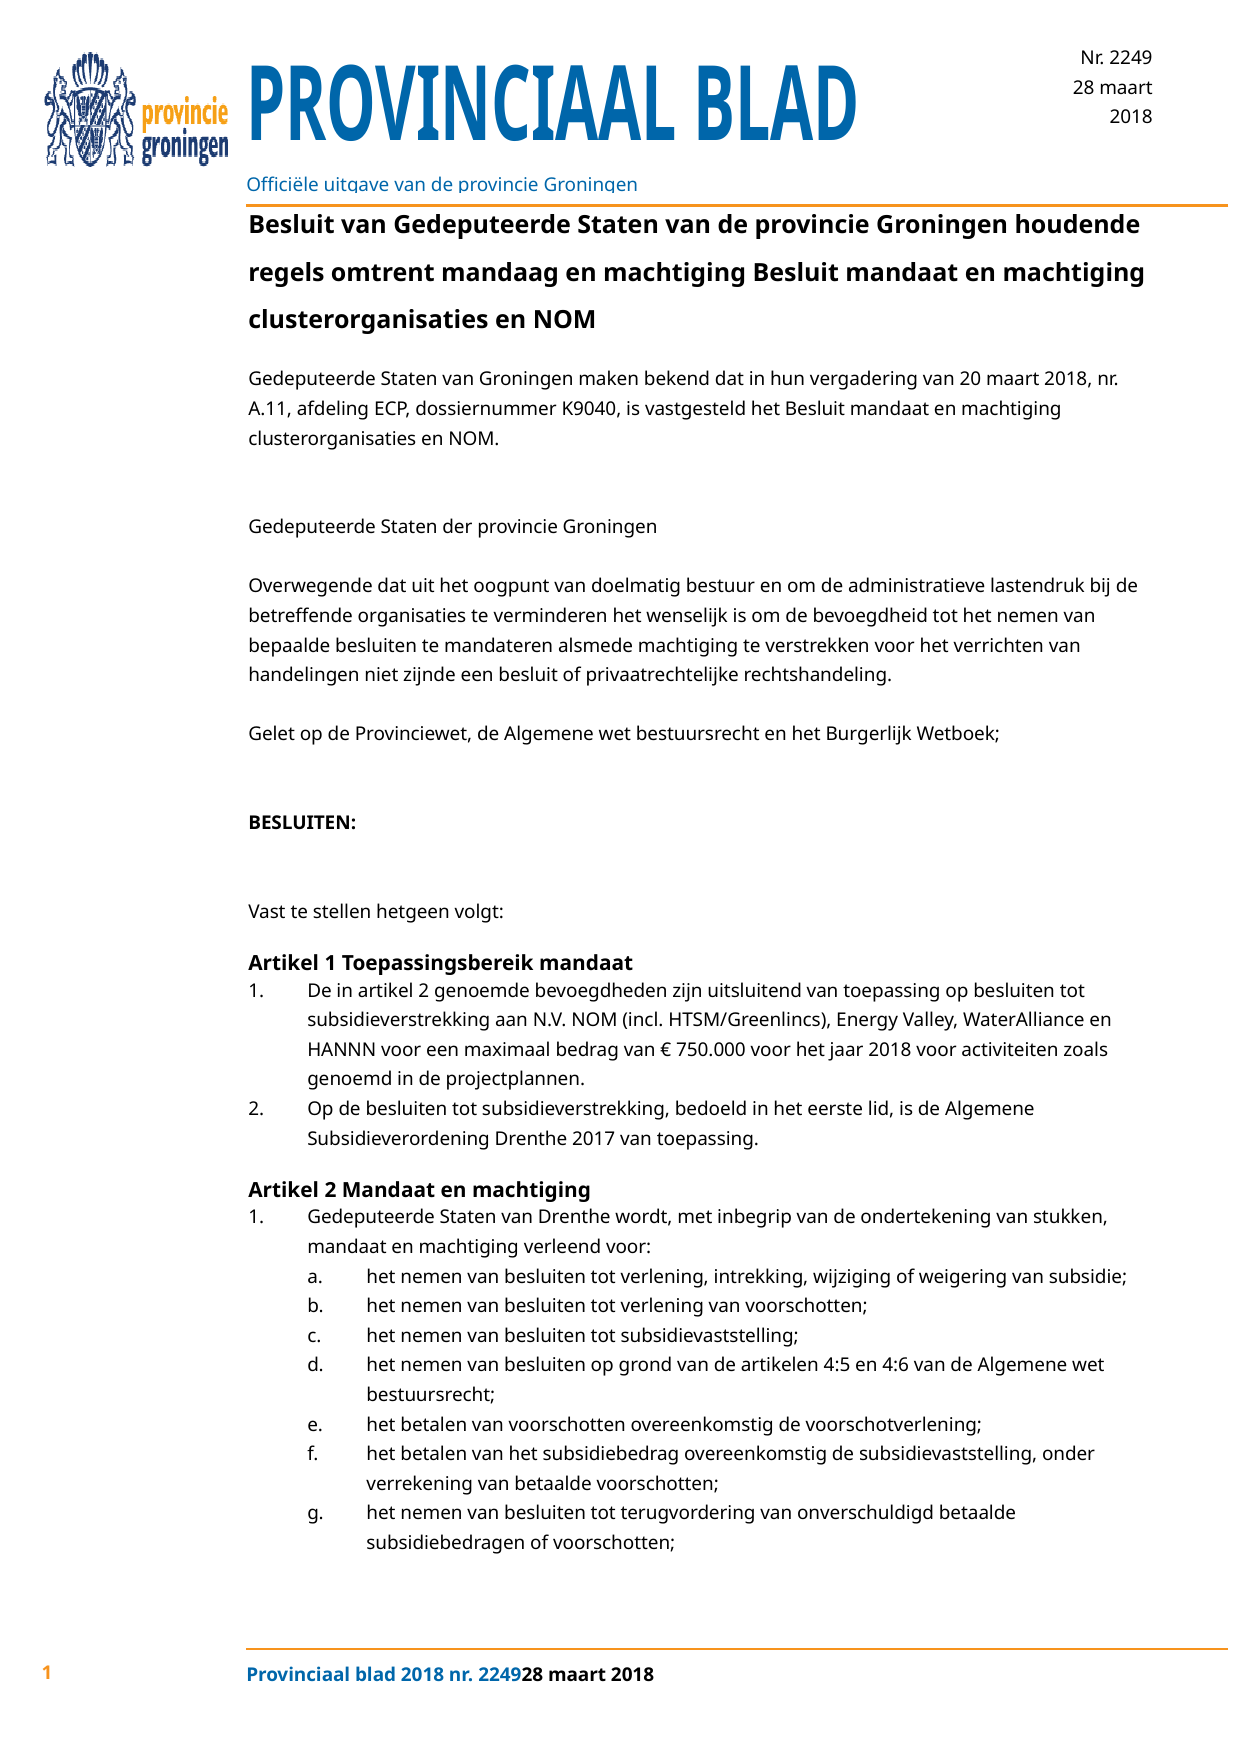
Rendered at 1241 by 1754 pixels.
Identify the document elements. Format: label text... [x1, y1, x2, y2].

text Gedeputeerde Staten van Groningen maken bekend dat in hun vergadering van 20 maart 2018, nr. A.11, afdeling ECP, dossiernummer K9040, is vastgesteld het Besluit mandaat en machtiging clusterorganisaties en NOM. [248, 366, 1152, 450]
list het nemen van besluiten tot subsidievaststelling; [307, 1322, 1152, 1348]
list het nemen van besluiten tot terugvordering van onverschuldigd betaalde subsidiebedragen of voorschotten; [307, 1499, 1152, 1555]
text Artikel 1 Toepassingsbereik mandaat [248, 948, 1152, 977]
list De in artikel 2 genoemde bevoegdheden zijn uitsluitend van toepassing op besluiten tot subsidieverstrekking aan N.V. NOM (incl. HTSM/Greenlincs), Energy Valley, WaterAlliance en HANNN voor een maximaal bedrag van € 750.000 voor het jaar 2018 voor activiteiten zoals genoemd in de projectplannen. [248, 977, 1152, 1091]
text Gelet op de Provinciewet, de Algemene wet bestuursrecht en het Burgerlijk Wetboek; [248, 721, 1152, 746]
text Overwegende dat uit het oogpunt van doelmatig bestuur en om de administratieve lastendruk bij de betreffende organisaties te verminderen het wenselijk is om de bevoegdheid tot het nemen van bepaalde besluiten te mandateren alsmede machtiging te verstrekken voor het verrichten van handelingen niet zijnde een besluit of privaatrechtelijke rechtshandeling. [248, 573, 1152, 687]
list het betalen van voorschotten overeenkomstig de voorschotverlening; [307, 1411, 1152, 1436]
text Artikel 2 Mandaat en machtiging [248, 1175, 1152, 1204]
text BESLUITEN: [248, 809, 1152, 835]
text Vast te stellen hetgeen volgt: [248, 898, 1152, 924]
list het nemen van besluiten tot verlening van voorschotten; [307, 1292, 1152, 1318]
text Besluit van Gedeputeerde Staten van de provincie Groningen houdende regels omtrent mandaag en machtiging Besluit mandaat en machtiging clusterorganisaties en NOM [248, 207, 1152, 336]
text Gedeputeerde Staten der provincie Groningen [248, 513, 1152, 539]
list het nemen van besluiten tot verlening, intrekking, wijziging of weigering van subsidie; [307, 1263, 1152, 1288]
list Gedeputeerde Staten van Drenthe wordt, met inbegrip van de ondertekening van stukken, mandaat en machtiging verleend voor: [248, 1204, 1152, 1259]
picture [41, 47, 231, 172]
list het nemen van besluiten op grond van de artikelen 4:5 en 4:6 van de Algemene wet bestuursrecht; [307, 1352, 1152, 1407]
list het betalen van het subsidiebedrag overeenkomstig de subsidievaststelling, onder verrekening van betaalde voorschotten; [307, 1440, 1152, 1496]
list Op de besluiten tot subsidieverstrekking, bedoeld in het eerste lid, is de Algemene Subsidieverordening Drenthe 2017 van toepassing. [248, 1095, 1152, 1151]
